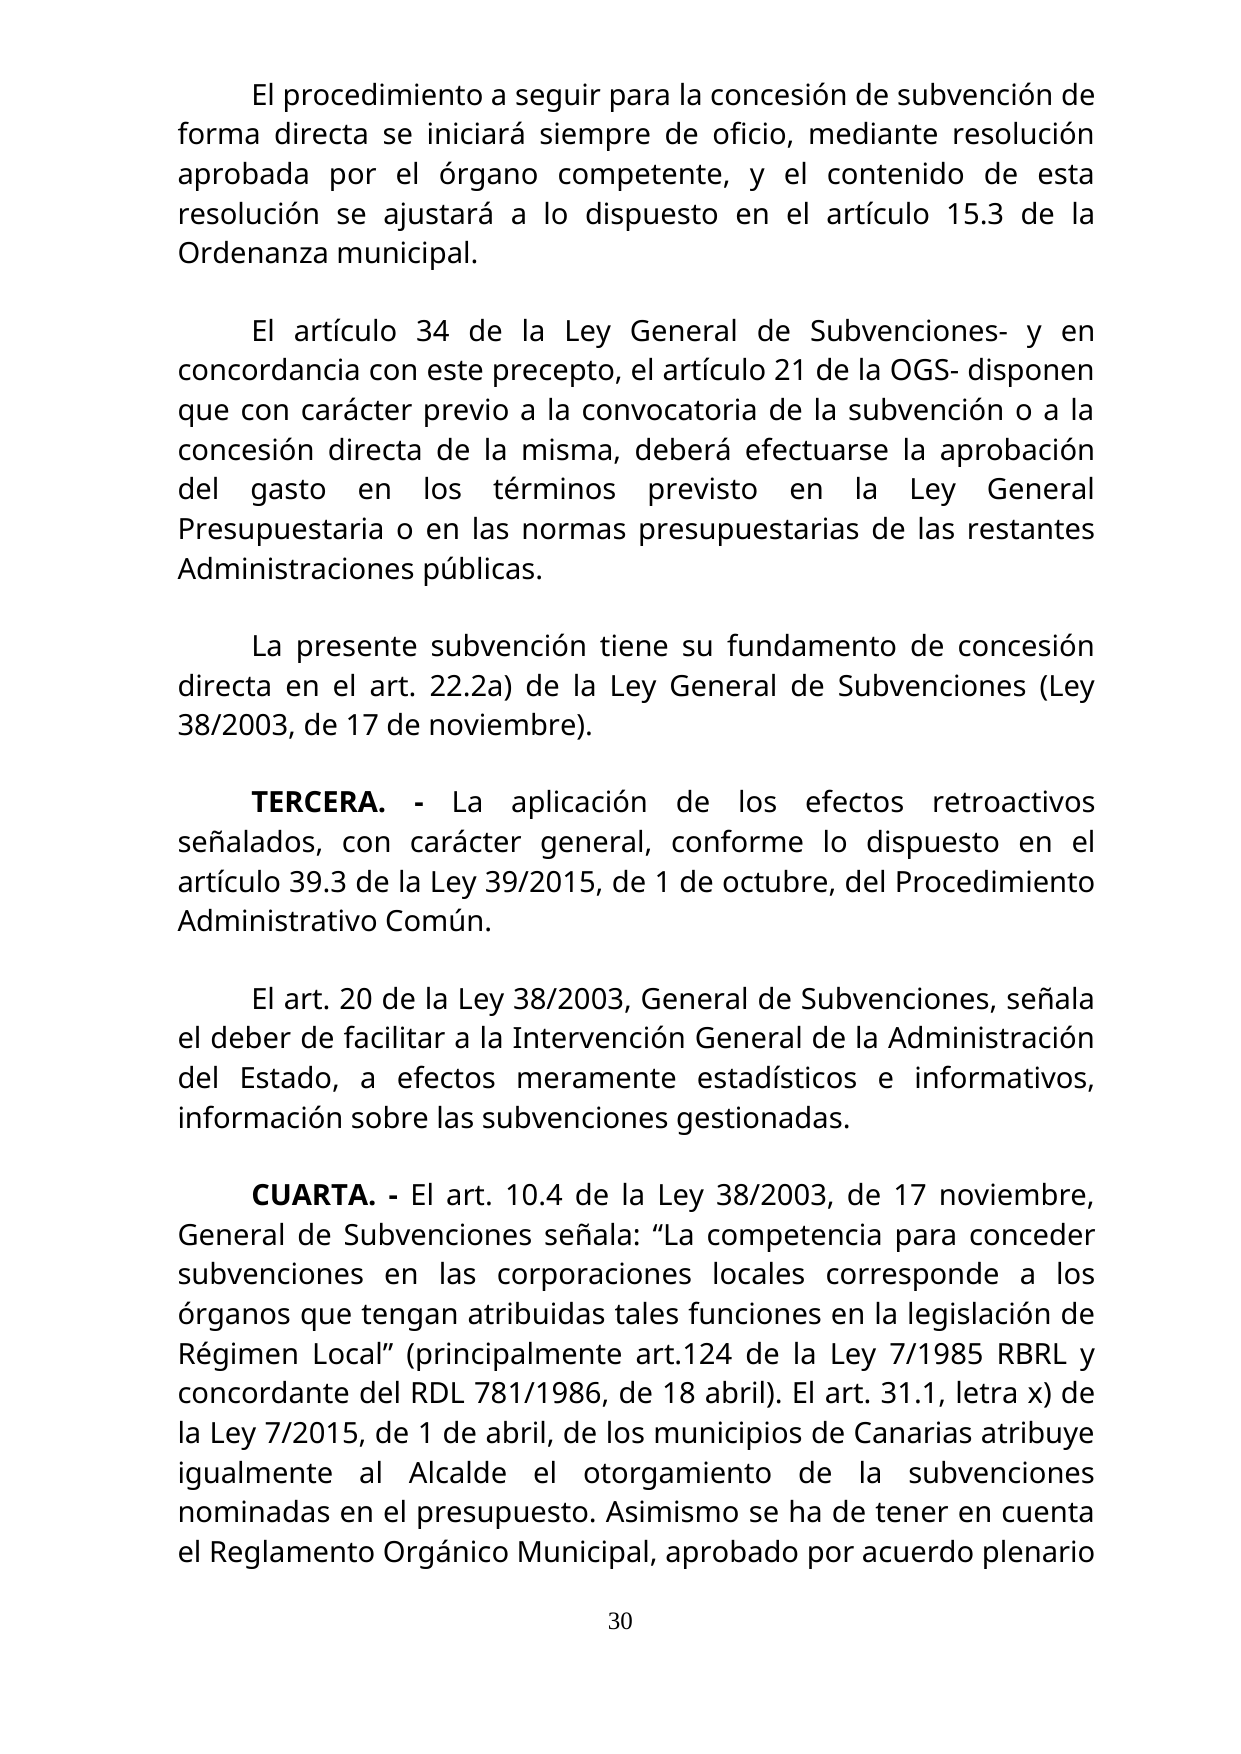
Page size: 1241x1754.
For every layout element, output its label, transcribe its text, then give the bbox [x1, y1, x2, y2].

text El artículo 34 de la Ley General de Subvenciones- y en concordancia con este precepto, el artículo 21 de la OGS- disponen que con carácter previo a la convocatoria de la subvención o a la concesión directa de la misma, deberá efectuarse la aprobación del gasto en los términos previsto en la Ley General Presupuestaria o en las normas presupuestarias de las restantes Administraciones públicas. [177, 310, 1096, 588]
text CUARTA. - El art. 10.4 de la Ley 38/2003, de 17 noviembre, General de Subvenciones señala: “La competencia para conceder subvenciones en las corporaciones locales corresponde a los órganos que tengan atribuidas tales funciones en la legislación de Régimen Local” (principalmente art.124 de la Ley 7/1985 RBRL y concordante del RDL 781/1986, de 18 abril). El art. 31.1, letra x) de la Ley 7/2015, de 1 de abril, de los municipios de Canarias atribuye igualmente al Alcalde el otorgamiento de la subvenciones nominadas en el presupuesto. Asimismo se ha de tener en cuenta el Reglamento Orgánico Municipal, aprobado por acuerdo plenario [177, 1174, 1096, 1571]
text La presente subvención tiene su fundamento de concesión directa en el art. 22.2a) de la Ley General de Subvenciones (Ley 38/2003, de 17 de noviembre). [177, 625, 1096, 744]
text El art. 20 de la Ley 38/2003, General de Subvenciones, señala el deber de facilitar a la Intervención General de la Administración del Estado, a efectos meramente estadísticos e informativos, información sobre las subvenciones gestionadas. [177, 978, 1096, 1137]
text El procedimiento a seguir para la concesión de subvención de forma directa se iniciará siempre de oficio, mediante resolución aprobada por el órgano competente, y el contenido de esta resolución se ajustará a lo dispuesto en el artículo 15.3 de la Ordenanza municipal. [177, 74, 1096, 272]
text TERCERA. - La aplicación de los efectos retroactivos señalados, con carácter general, conforme lo dispuesto en el artículo 39.3 de la Ley 39/2015, de 1 de octubre, del Procedimiento Administrativo Común. [177, 782, 1096, 940]
